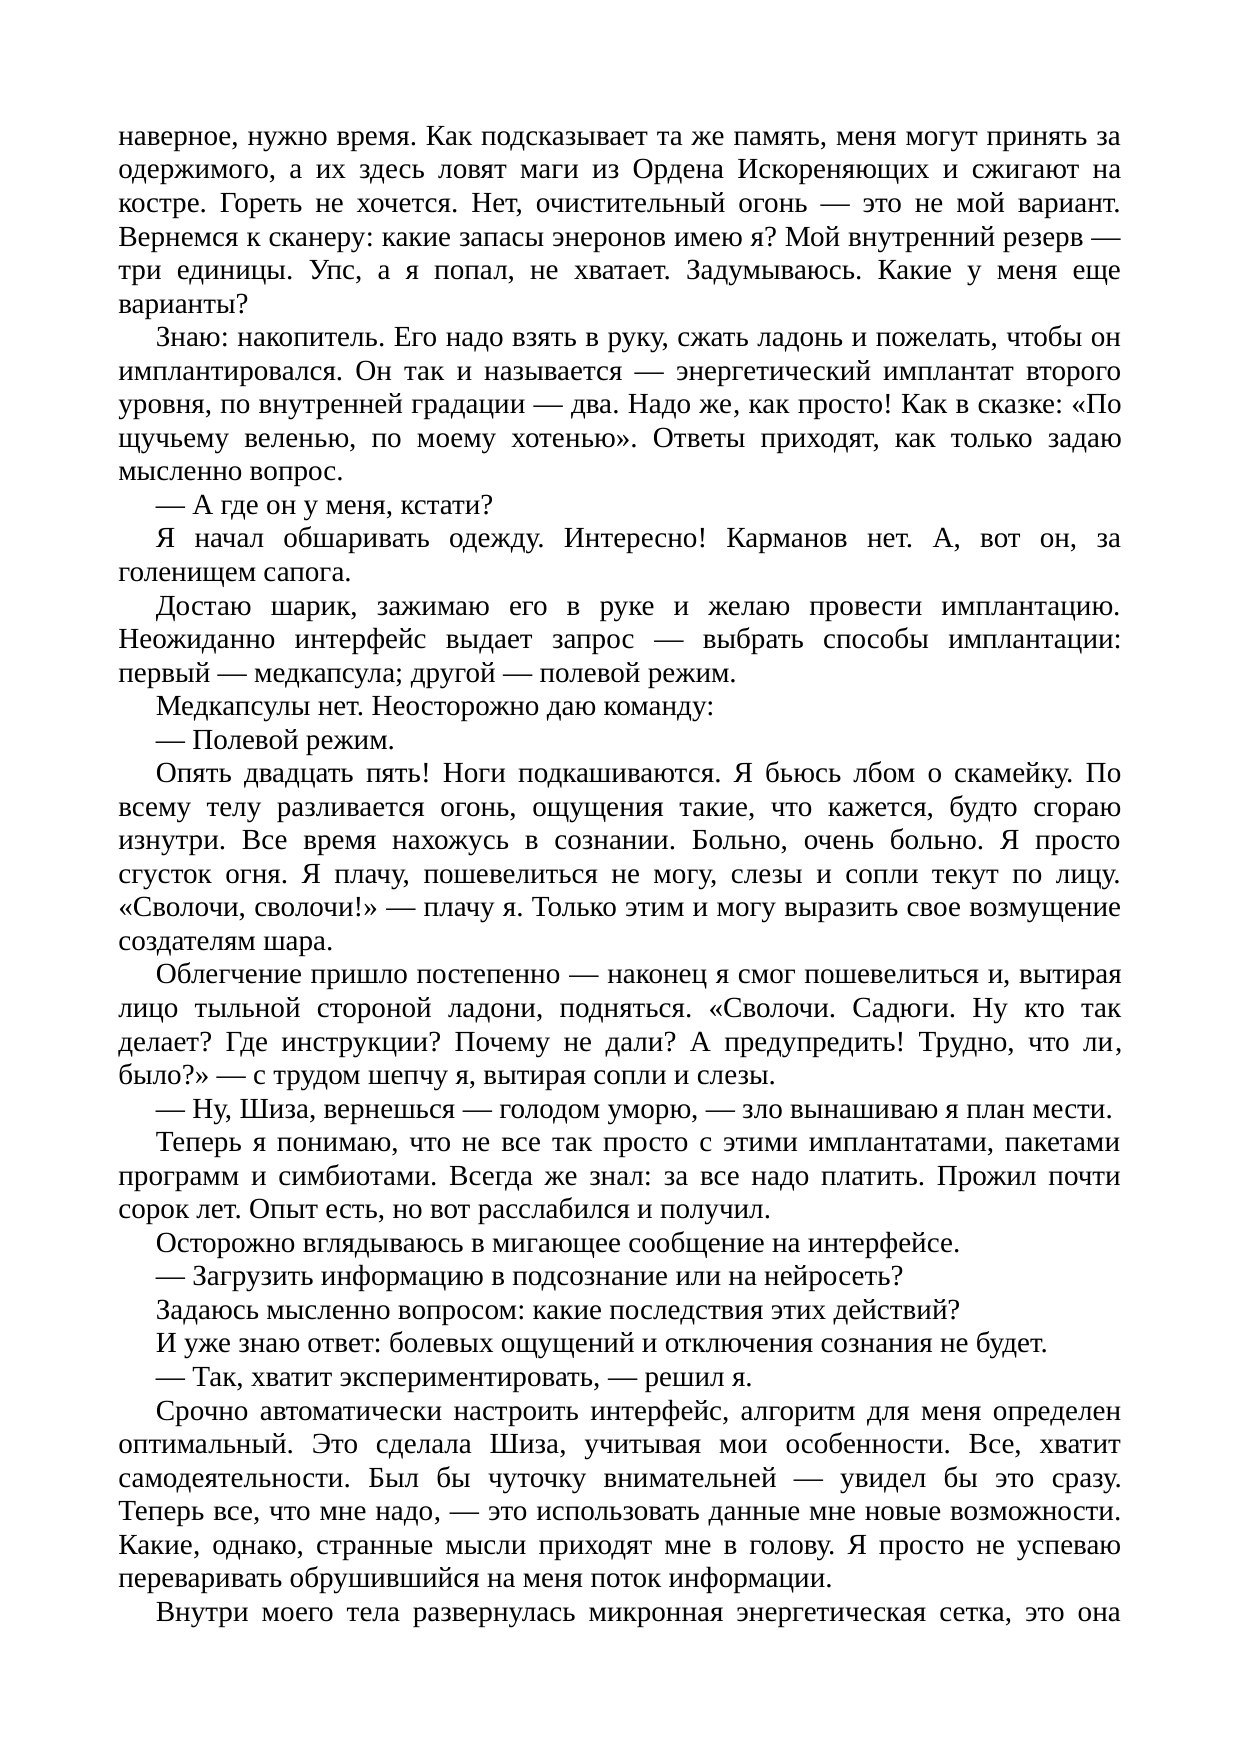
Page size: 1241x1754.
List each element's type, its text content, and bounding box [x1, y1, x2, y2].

text Достаю шарик, зажимаю его в руке и желаю провести имплантацию. Неожиданно интерфейс выдает запрос — выбрать способы имплантации: первый — медкапсула; другой — полевой режим. [118, 588, 1122, 688]
text Осторожно вглядываюсь в мигающее сообщение на интерфейсе. [118, 1225, 1122, 1258]
text — А где он у меня, кстати? [118, 487, 1122, 521]
text Теперь я понимаю, что не все так просто с этими имплантатами, пакетами программ и симбиотами. Всегда же знал: за все надо платить. Прожил почти сорок лет. Опыт есть, но вот расслабился и получил. [118, 1124, 1122, 1225]
text Задаюсь мысленно вопросом: какие последствия этих действий? [118, 1292, 1122, 1326]
text Медкапсулы нет. Неосторожно даю команду: [118, 688, 1122, 722]
text наверное, нужно время. Как подсказывает та же память, меня могут принять за одержимого, а их здесь ловят маги из Ордена Искореняющих и сжигают на костре. Гореть не хочется. Нет, очистительный огонь — это не мой вариант. Вернемся к сканеру: какие запасы энеронов имею я? Мой внутренний резерв — три единицы. Упс, а я попал, не хватает. Задумываюсь. Какие у меня еще варианты? [118, 118, 1122, 319]
text Срочно автоматически настроить интерфейс, алгоритм для меня определен оптимальный. Это сделала Шиза, учитывая мои особенности. Все, хватит самодеятельности. Был бы чуточку внимательней — увидел бы это сразу. Теперь все, что мне надо, — это использовать данные мне новые возможности. Какие, однако, странные мысли приходят мне в голову. Я просто не успеваю переваривать обрушившийся на меня поток информации. [118, 1393, 1122, 1594]
text И уже знаю ответ: болевых ощущений и отключения сознания не будет. [118, 1326, 1122, 1359]
text Опять двадцать пять! Ноги подкашиваются. Я бьюсь лбом о скамейку. По всему телу разливается огонь, ощущения такие, что кажется, будто сгораю изнутри. Все время нахожусь в сознании. Больно, очень больно. Я просто сгусток огня. Я плачу, пошевелиться не могу, слезы и сопли текут по лицу. «Сволочи, сволочи!» — плачу я. Только этим и могу выразить свое возмущение создателям шара. [118, 755, 1122, 957]
text — Ну, Шиза, вернешься — голодом уморю, — зло вынашиваю я план мести. [118, 1091, 1122, 1124]
text — Полевой режим. [118, 722, 1122, 755]
text — Загрузить информацию в подсознание или на нейросеть? [118, 1258, 1122, 1292]
text Внутри моего тела развернулась микронная энергетическая сетка, это она [118, 1594, 1122, 1627]
text Знаю: накопитель. Его надо взять в руку, сжать ладонь и пожелать, чтобы он имплантировался. Он так и называется — энергетический имплантат второго уровня, по внутренней градации — два. Надо же, как просто! Как в сказке: «По щучьему веленью, по моему хотенью». Ответы приходят, как только задаю мысленно вопрос. [118, 319, 1122, 487]
text — Так, хватит экспериментировать, — решил я. [118, 1359, 1122, 1393]
text Я начал обшаривать одежду. Интересно! Карманов нет. А, вот он, за голенищем сапога. [118, 521, 1122, 588]
text Облегчение пришло постепенно — наконец я смог пошевелиться и, вытирая лицо тыльной стороной ладони, подняться. «Сволочи. Садюги. Ну кто так делает? Где инструкции? Почему не дали? А предупредить! Трудно, что ли, было?» — с трудом шепчу я, вытирая сопли и слезы. [118, 957, 1122, 1091]
